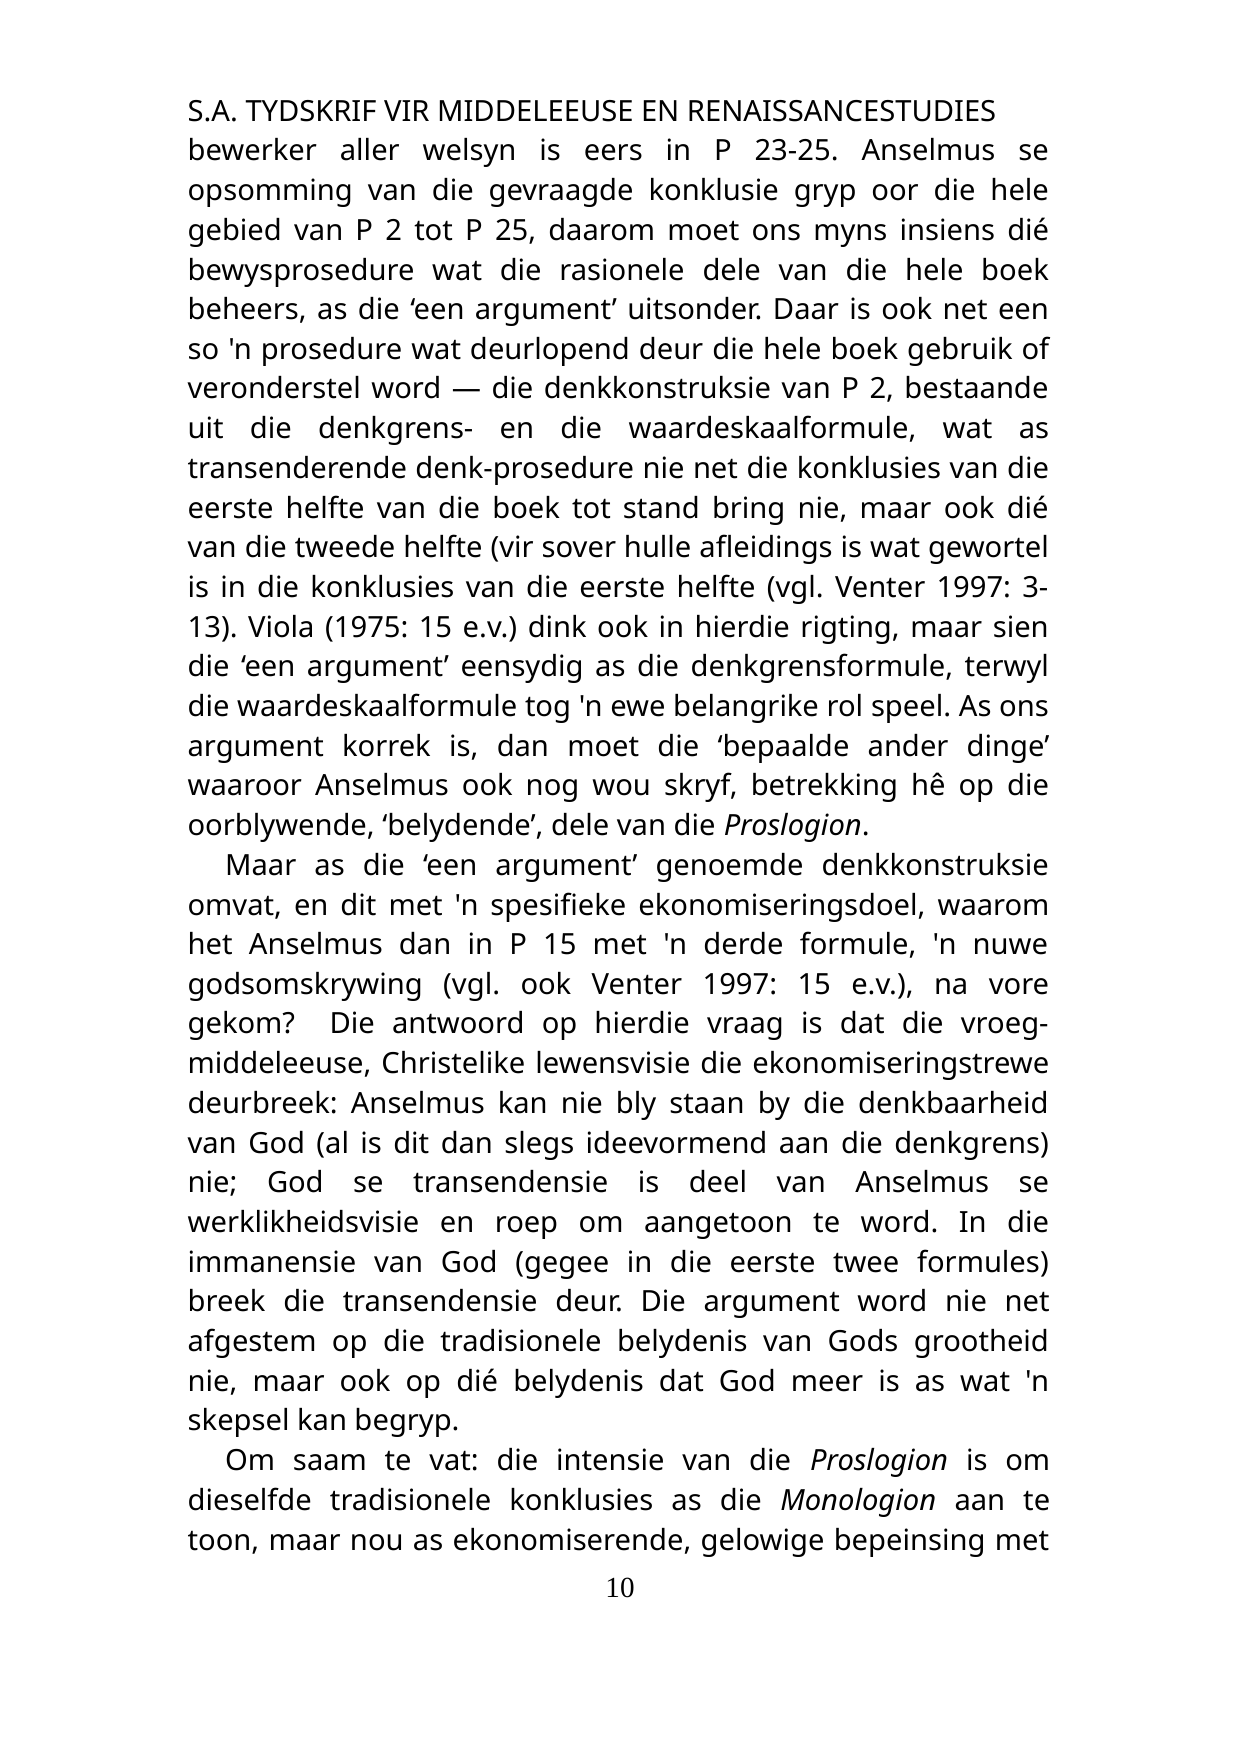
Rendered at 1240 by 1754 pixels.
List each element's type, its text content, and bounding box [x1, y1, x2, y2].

text Om saam te vat: die intensie van die Proslogion is om dieselfde tradisionele konklusies as die Monologion aan te toon, maar nou as ekonomiserende, gelowige bepeinsing met [187, 1439, 1050, 1558]
text bewerker aller welsyn is eers in P 23-25. Anselmus se opsomming van die gevraagde konklusie gryp oor die hele gebied van P 2 tot P 25, daarom moet ons myns insiens dié bewysprosedure wat die rasionele dele van die hele boek beheers, as die ‘een argument’ uitsonder. Daar is ook net een so 'n prosedure wat deurlopend deur die hele boek gebruik of veronderstel word — die denkkonstruksie van P 2, bestaande uit die denkgrens- en die waardeskaalformule, wat as transenderende denk-prosedure nie net die konklusies van die eerste helfte van die boek tot stand bring nie, maar ook dié van die tweede helfte (vir sover hulle afleidings is wat gewortel is in die konklusies van die eerste helfte (vgl. Venter 1997: 3-13). Viola (1975: 15 e.v.) dink ook in hierdie rigting, maar sien die ‘een argument’ eensydig as die denkgrensformule, terwyl die waardeskaalformule tog 'n ewe belangrike rol speel. As ons argument korrek is, dan moet die ‘bepaalde ander dinge’ waaroor Anselmus ook nog wou skryf, betrekking hê op die oorblywende, ‘belydende’, dele van die Proslogion. [187, 130, 1050, 844]
text Maar as die ‘een argument’ genoemde denkkonstruksie omvat, en dit met 'n spesifieke ekonomiseringsdoel, waarom het Anselmus dan in P 15 met 'n derde formule, 'n nuwe godsomskrywing (vgl. ook Venter 1997: 15 e.v.), na vore gekom? Die antwoord op hierdie vraag is dat die vroeg-middeleeuse, Christelike lewensvisie die ekonomiseringstrewe deurbreek: Anselmus kan nie bly staan by die denkbaarheid van God (al is dit dan slegs ideevormend aan die denkgrens) nie; God se transendensie is deel van Anselmus se werklikheidsvisie en roep om aangetoon te word. In die immanensie van God (gegee in die eerste twee formules) breek die transendensie deur. Die argument word nie net afgestem op die tradisionele belydenis van Gods grootheid nie, maar ook op dié belydenis dat God meer is as wat 'n skepsel kan begryp. [187, 844, 1050, 1439]
